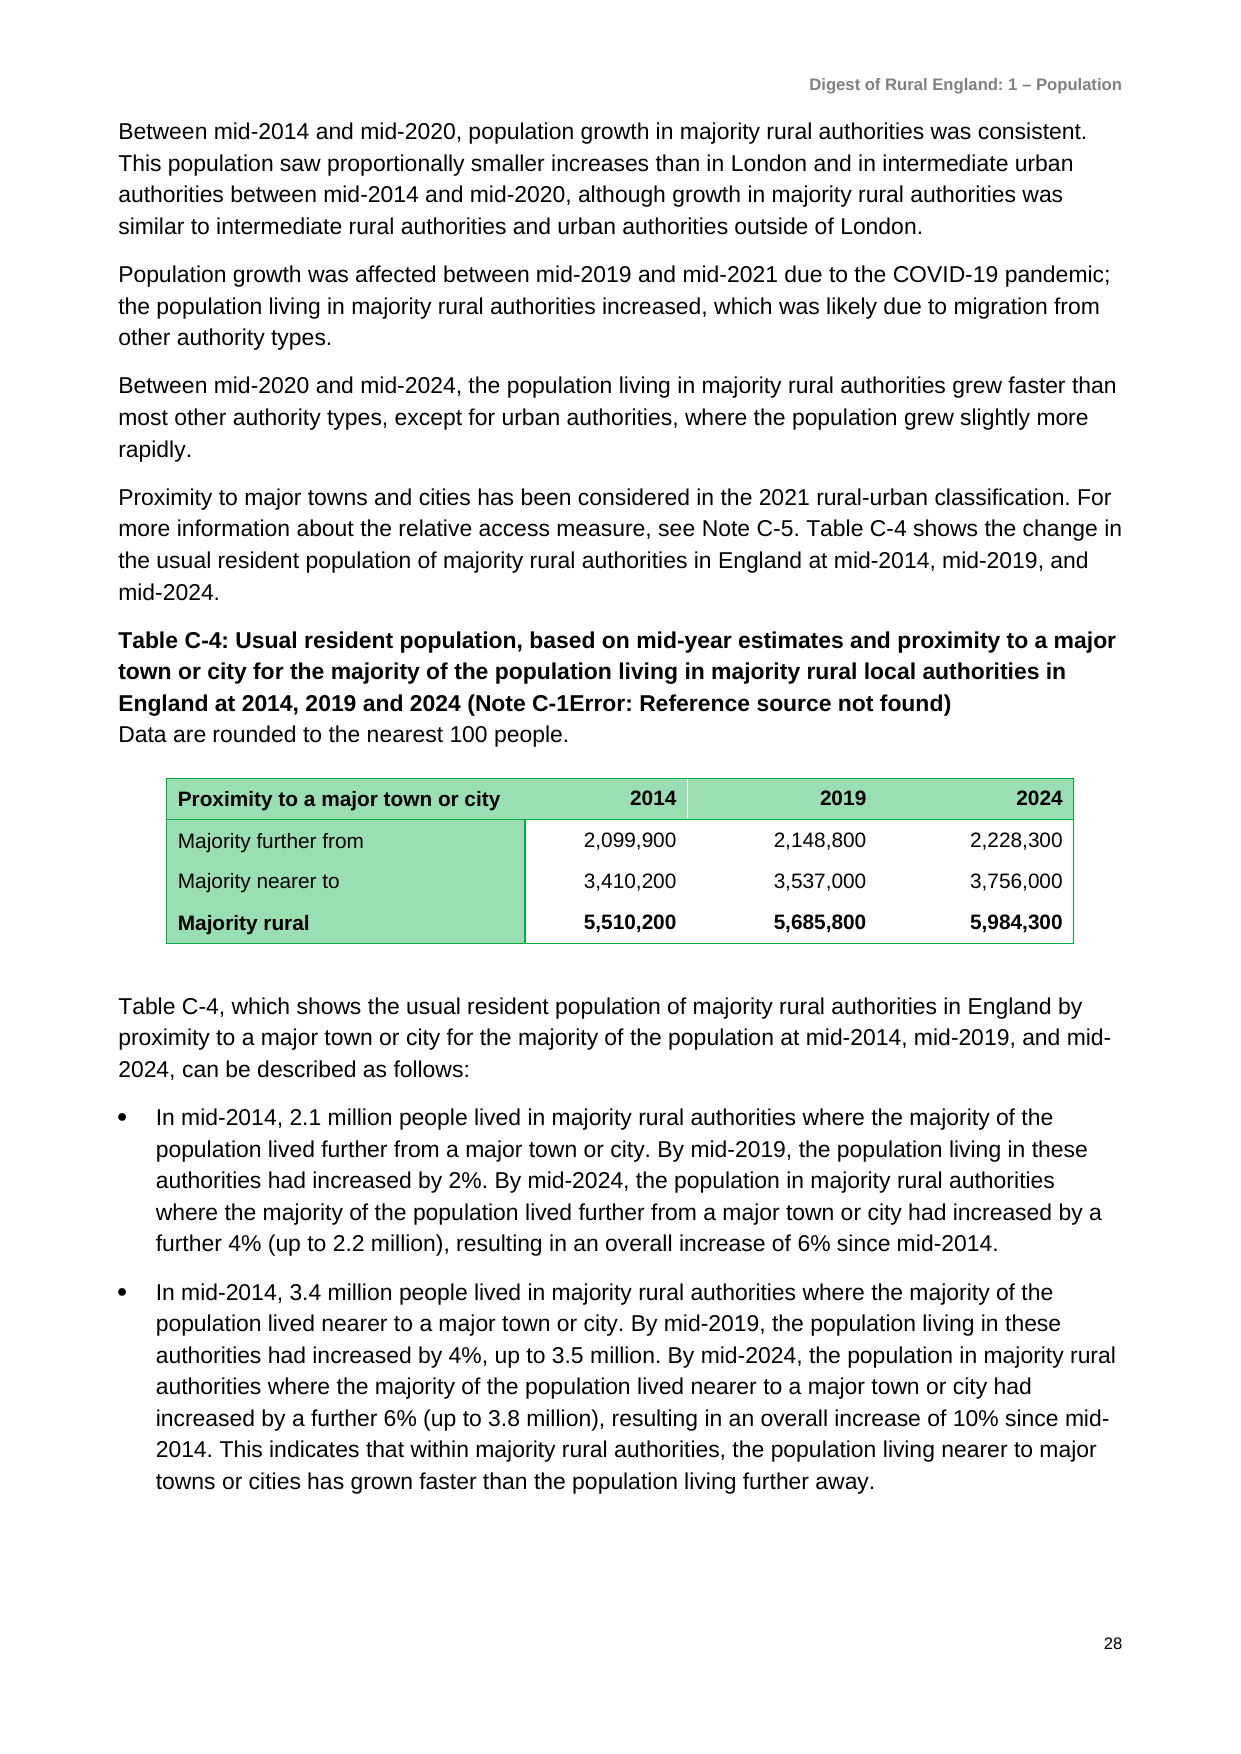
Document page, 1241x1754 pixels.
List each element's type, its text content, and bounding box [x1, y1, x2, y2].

table_cell 5,510,200 [526, 902, 687, 943]
text Data are rounded to the nearest 100 people. [118, 721, 1122, 748]
text Table C‑4: Usual resident population, based on mid-year estimates and proximity to a major town or city for the majority of the population living in majority rural local authorities in England at 2014, 2019 and 2024 (Note C-1) [118, 627, 1122, 716]
table_header Proximity to a major town or city [167, 779, 525, 819]
text Population growth was affected between mid-2019 and mid-2021 due to the COVID-19 pandemic; the population living in majority rural authorities increased, which was likely due to migration from other authority types. [118, 261, 1122, 351]
table_cell Majority further from [167, 820, 524, 861]
table_cell 2,099,900 [526, 820, 687, 861]
table_header 2014 [525, 779, 687, 819]
table_cell 3,410,200 [526, 861, 687, 902]
table_cell 3,537,000 [688, 861, 867, 902]
table_header 2024 [867, 779, 1073, 819]
text Between mid-2014 and mid-2020, population growth in majority rural authorities was consistent. This population saw proportionally smaller increases than in London and in intermediate urban authorities between mid-2014 and mid-2020, although growth in majority rural authorities was similar to intermediate rural authorities and urban authorities outside of London. [118, 118, 1122, 239]
text Proximity to major towns and cities has been considered in the 2021 rural-urban classification. For more information about the relative access measure, see Note C-5. Table C‑4 shows the change in the usual resident population of majority rural authorities in England at mid-2014, mid-2019, and mid-2024. [118, 484, 1122, 605]
table_cell 2,148,800 [688, 820, 867, 861]
table_cell Majority nearer to [167, 861, 524, 902]
text Table C‑4, which shows the usual resident population of majority rural authorities in England by proximity to a major town or city for the majority of the population at mid-2014, mid-2019, and mid-2024, can be described as follows: [118, 993, 1122, 1082]
table_cell 3,756,000 [867, 861, 1073, 902]
text Between mid-2020 and mid-2024, the population living in majority rural authorities grew faster than most other authority types, except for urban authorities, where the population grew slightly more rapidly. [118, 372, 1122, 462]
table_cell 2,228,300 [867, 820, 1073, 861]
list In mid-2014, 2.1 million people lived in majority rural authorities where the majority of the population lived further from a major town or city. By mid-2019, the population living in these authorities had increased by 2%. By mid-2024, the population in majority rural authorities where the majority of the population lived further from a major town or city had increased by a further 4% (up to 2.2 million), resulting in an overall increase of 6% since mid-2014. [118, 1104, 1122, 1257]
list In mid-2014, 3.4 million people lived in majority rural authorities where the majority of the population lived nearer to a major town or city. By mid-2019, the population living in these authorities had increased by 4%, up to 3.5 million. By mid-2024, the population in majority rural authorities where the majority of the population lived nearer to a major town or city had increased by a further 6% (up to 3.8 million), resulting in an overall increase of 10% since mid-2014. This indicates that within majority rural authorities, the population living nearer to major towns or cities has grown faster than the population living further away. [118, 1278, 1122, 1494]
table_cell 5,984,300 [867, 902, 1073, 943]
table_cell Majority rural [167, 902, 524, 943]
table_cell 5,685,800 [688, 902, 867, 943]
table_header 2019 [688, 779, 867, 819]
